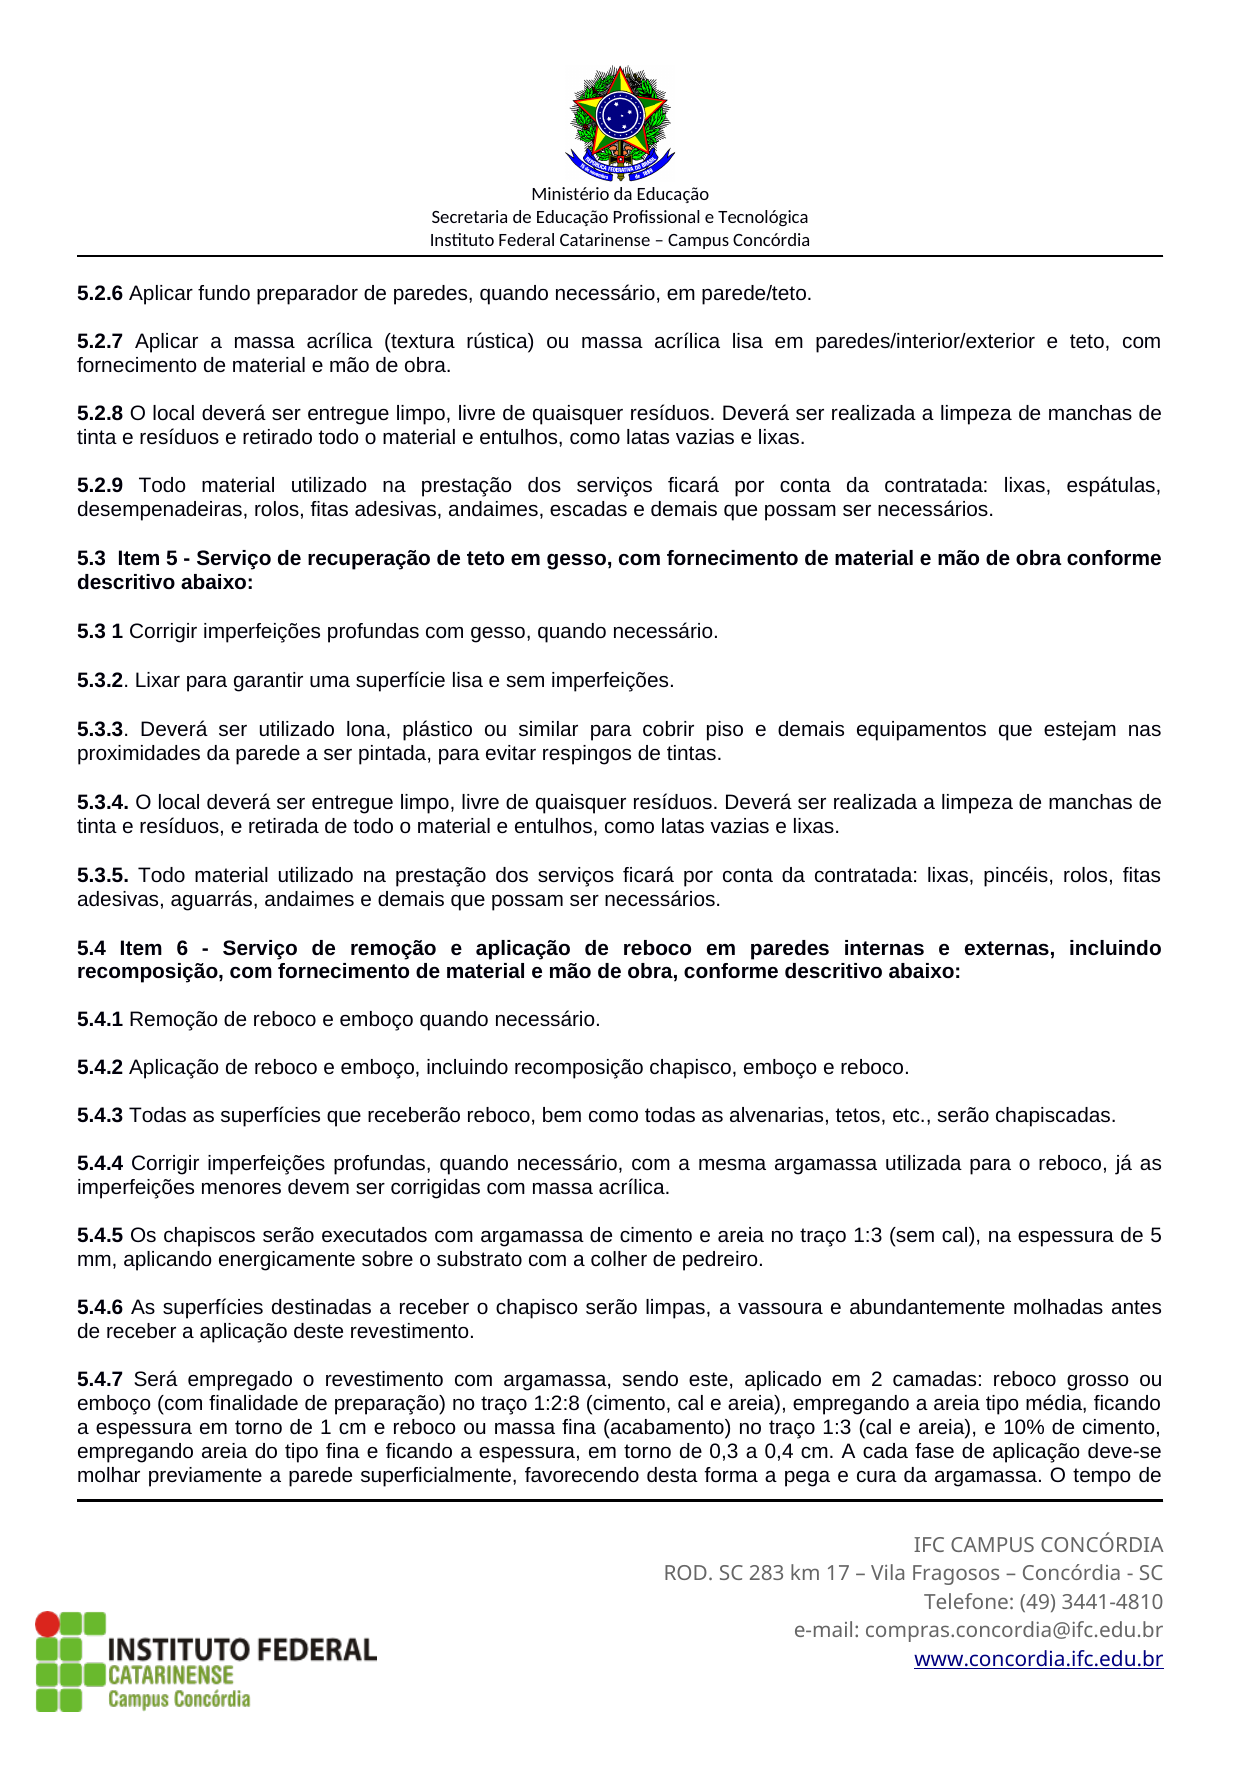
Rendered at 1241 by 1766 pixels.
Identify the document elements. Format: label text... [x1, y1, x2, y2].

text 5.2.8 O local deverá ser entregue limpo, livre de quaisquer resíduos. Deverá ser realizada a limpeza de manchas de tinta e resíduos e retirado todo o material e entulhos, como latas vazias e lixas. [77, 401, 1163, 449]
text 5.4.5 Os chapiscos serão executados com argamassa de cimento e areia no traço 1:3 (sem cal), na espessura de 5 mm, aplicando energicamente sobre o substrato com a colher de pedreiro. [77, 1223, 1163, 1271]
text 5.2.9 Todo material utilizado na prestação dos serviços ficará por conta da contratada: lixas, espátulas, desempenadeiras, rolos, fitas adesivas, andaimes, escadas e demais que possam ser necessários. [77, 473, 1163, 521]
picture [565, 65, 676, 182]
text 5.3.3. Deverá ser utilizado lona, plástico ou similar para cobrir piso e demais equipamentos que estejam nas proximidades da parede a ser pintada, para evitar respingos de tintas. [77, 717, 1163, 764]
text 5.4.4 Corrigir imperfeições profundas, quando necessário, com a mesma argamassa utilizada para o reboco, já as imperfeições menores devem ser corrigidas com massa acrílica. [77, 1151, 1163, 1199]
text 5.4 Item 6 - Serviço de remoção e aplicação de reboco em paredes internas e externas, incluindo recomposição, com fornecimento de material e mão de obra, conforme descritivo abaixo: [77, 935, 1163, 983]
text 5.2.6 Aplicar fundo preparador de paredes, quando necessário, em parede/teto. [77, 281, 1163, 305]
text 5.3.2. Lixar para garantir uma superfície lisa e sem imperfeições. [77, 668, 1163, 692]
text 5.4.3 Todas as superfícies que receberão reboco, bem como todas as alvenarias, tetos, etc., serão chapiscadas. [77, 1103, 1163, 1127]
text 5.4.2 Aplicação de reboco e emboço, incluindo recomposição chapisco, emboço e reboco. [77, 1055, 1163, 1079]
picture [35, 1611, 377, 1712]
text 5.4.7 Será empregado o revestimento com argamassa, sendo este, aplicado em 2 camadas: reboco grosso ou emboço (com finalidade de preparação) no traço 1:2:8 (cimento, cal e areia), empregando a areia tipo média, ficando a espessura em torno de 1 cm e reboco ou massa fina (acabamento) no traço 1:3 (cal e areia), e 10% de cimento, empregando areia do tipo fina e ficando a espessura, em torno de 0,3 a 0,4 cm. A cada fase de aplicação deve-se molhar previamente a parede superficialmente, favorecendo desta forma a pega e cura da argamassa. O tempo de [77, 1367, 1163, 1486]
text 5.2.7 Aplicar a massa acrílica (textura rústica) ou massa acrílica lisa em paredes/interior/exterior e teto, com fornecimento de material e mão de obra. [77, 329, 1163, 377]
text 5.3 1 Corrigir imperfeições profundas com gesso, quando necessário. [77, 619, 1163, 643]
text 5.3.5. Todo material utilizado na prestação dos serviços ficará por conta da contratada: lixas, pincéis, rolos, fitas adesivas, aguarrás, andaimes e demais que possam ser necessários. [77, 862, 1163, 910]
text 5.4.6 As superfícies destinadas a receber o chapisco serão limpas, a vassoura e abundantemente molhadas antes de receber a aplicação deste revestimento. [77, 1295, 1163, 1343]
text 5.4.1 Remoção de reboco e emboço quando necessário. [77, 1007, 1163, 1031]
text 5.3.4. O local deverá ser entregue limpo, livre de quaisquer resíduos. Deverá ser realizada a limpeza de manchas de tinta e resíduos, e retirada de todo o material e entulhos, como latas vazias e lixas. [77, 789, 1163, 837]
text 5.3 Item 5 - Serviço de recuperação de teto em gesso, com fornecimento de material e mão de obra conforme descritivo abaixo: [77, 546, 1163, 594]
